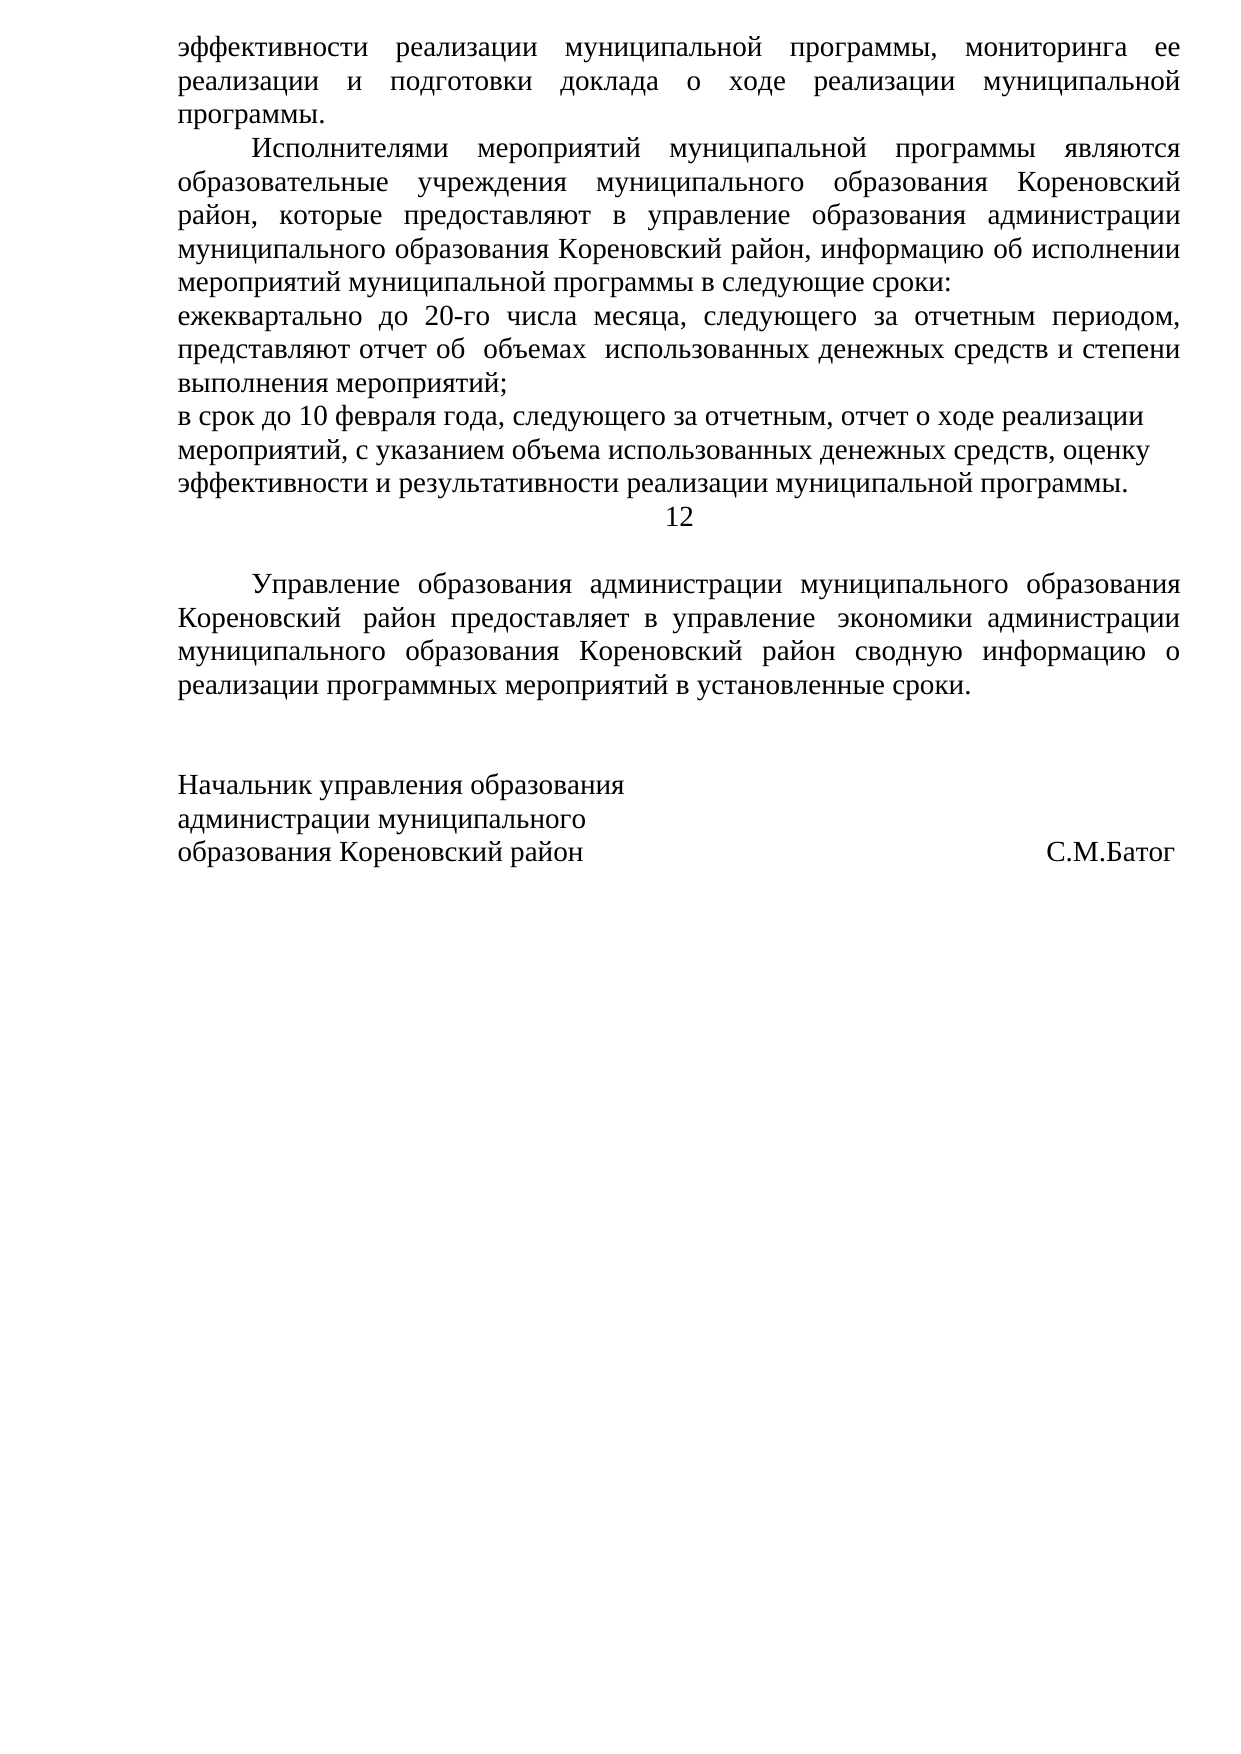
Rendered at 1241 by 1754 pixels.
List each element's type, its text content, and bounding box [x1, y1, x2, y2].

text администрации муниципального [177, 801, 1181, 834]
text 12 [177, 499, 1181, 533]
text мероприятий, с указанием объема использованных денежных средств, оценку [177, 432, 1181, 466]
text Исполнителями мероприятий муниципальной программы являются образовательные учреждения муниципального образования Кореновский район, которые предоставляют в управление образования администрации муниципального образования Кореновский район, информацию об исполнении мероприятий муниципальной программы в следующие сроки: [177, 130, 1181, 298]
text образования Кореновский район С.М.Батог [177, 834, 1181, 868]
text эффективности реализации муниципальной программы, мониторинга ее реализации и подготовки доклада о ходе реализации муниципальной программы. [177, 29, 1181, 130]
text Управление образования администрации муниципального образования Кореновский район предоставляет в управление экономики администрации [177, 566, 1181, 633]
text муниципального образования Кореновский район сводную информацию о реализации программных мероприятий в установленные сроки. [177, 633, 1181, 700]
text в срок до 10 февраля года, следующего за отчетным, отчет о ходе реализации [177, 398, 1181, 432]
text эффективности и результативности реализации муниципальной программы. [177, 466, 1181, 499]
text ежеквартально до 20-го числа месяца, следующего за отчетным периодом, представляют отчет об объемах использованных денежных средств и степени выполнения мероприятий; [177, 298, 1181, 398]
text Начальник управления образования [177, 767, 1181, 801]
